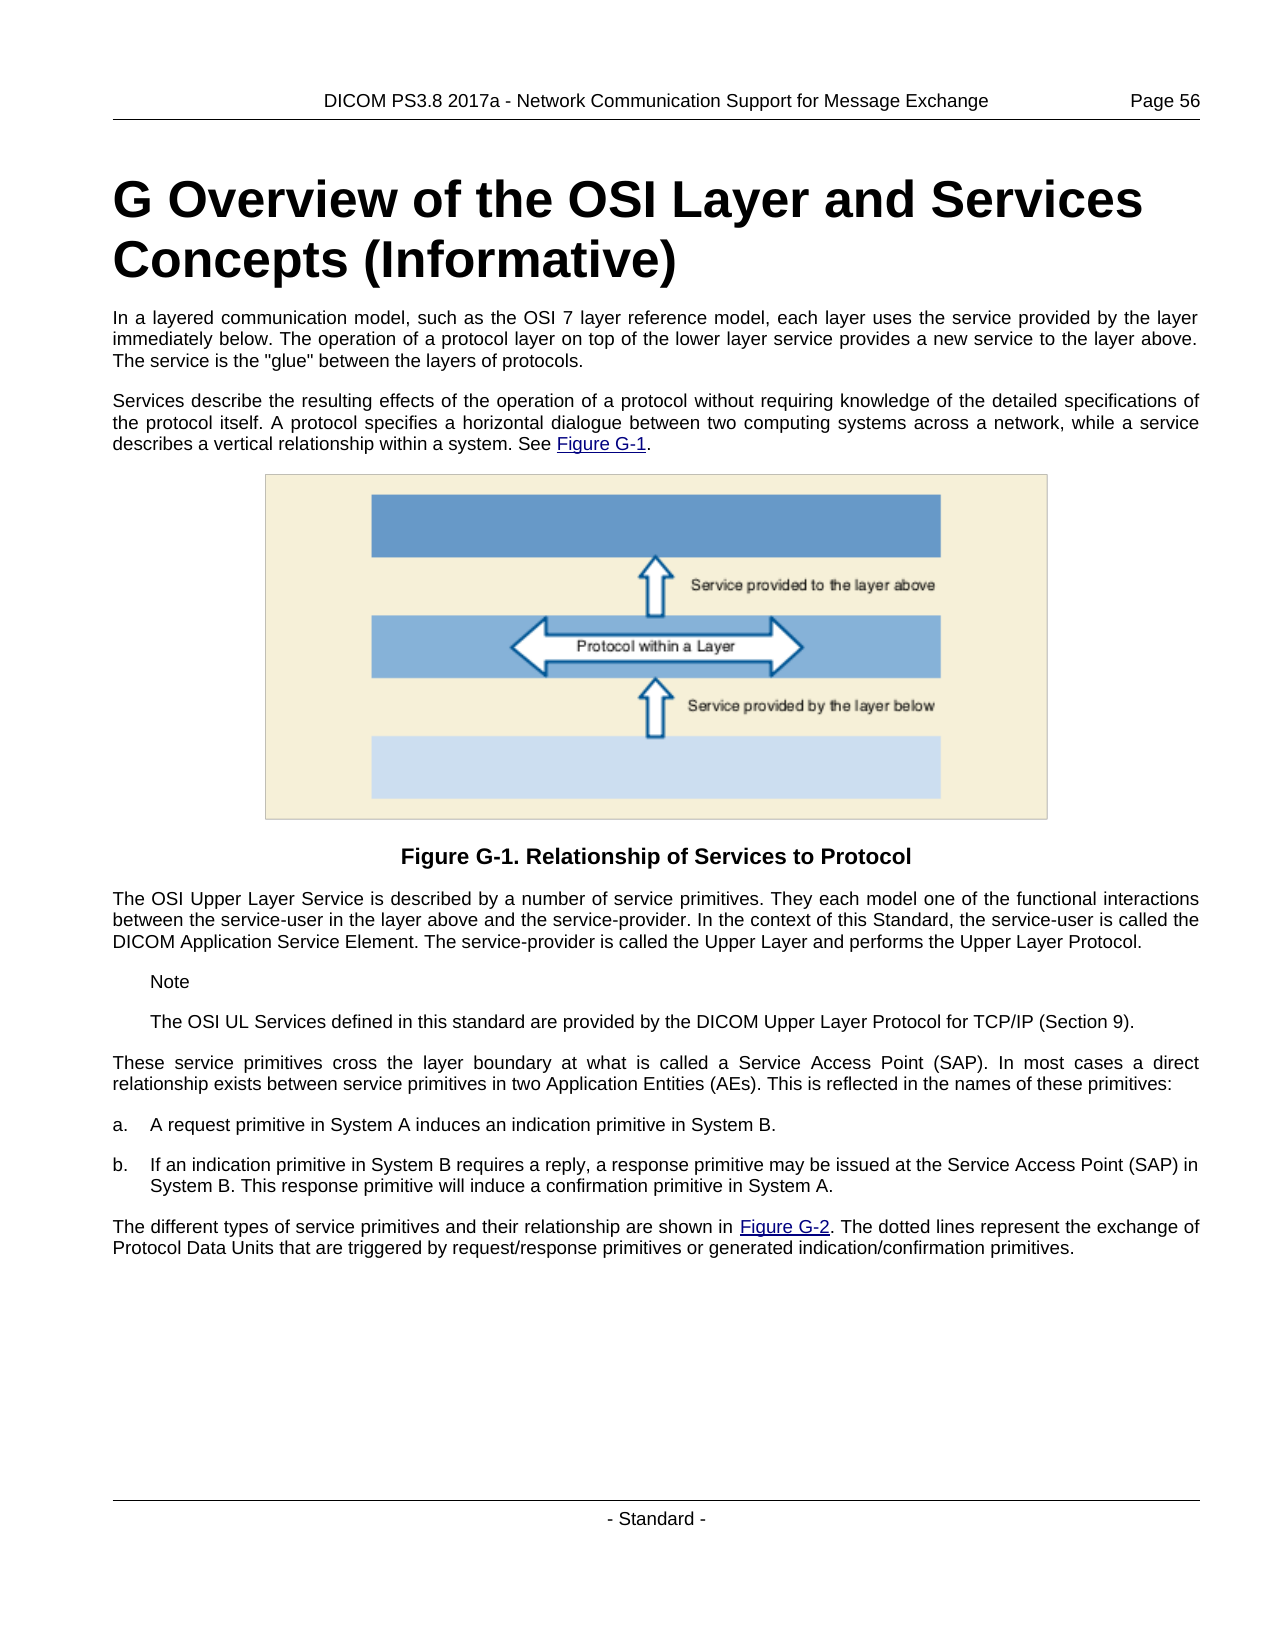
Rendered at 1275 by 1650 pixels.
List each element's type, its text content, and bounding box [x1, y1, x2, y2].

text In a layered communication model, such as the OSI 7 layer reference model, each layer uses the service provided by the layer immediately below. The operation of a protocol layer on top of the lower layer service provides a new service to the layer above. The service is the "glue" between the layers of protocols. [112, 307, 1200, 371]
text These service primitives cross the layer boundary at what is called a Service Access Point (SAP). In most cases a direct relationship exists between service primitives in two Application Entities (AEs). This is reflected in the names of these primitives: [112, 1052, 1200, 1095]
picture [264, 473, 1049, 821]
list If an indication primitive in System B requires a reply, a response primitive may be issued at the Service Access Point (SAP) in System B. This response primitive will induce a confirmation primitive in System A. [112, 1154, 1200, 1197]
text Note [150, 971, 1162, 992]
text G Overview of the OSI Layer and Services Concepts (Informative) [112, 169, 1200, 288]
text Services describe the resulting effects of the operation of a protocol without requiring knowledge of the detailed specifications of the protocol itself. A protocol specifies a horizontal dialogue between two computing systems across a network, while a service describes a vertical relationship within a system. See Figure G-1. [112, 390, 1200, 455]
text The OSI Upper Layer Service is described by a number of service primitives. They each model one of the functional interactions between the service-user in the layer above and the service-provider. In the context of this Standard, the service-user is called the DICOM Application Service Element. The service-provider is called the Upper Layer and performs the Upper Layer Protocol. [112, 887, 1200, 952]
list A request primitive in System A induces an indication primitive in System B. [112, 1113, 1200, 1135]
text The OSI UL Services defined in this standard are provided by the DICOM Upper Layer Protocol for TCP/IP (Section 9). [150, 1011, 1162, 1033]
text The different types of service primitives and their relationship are shown in Figure G-2. The dotted lines represent the exchange of Protocol Data Units that are triggered by request/response primitives or generated indication/confirmation primitives. [112, 1216, 1200, 1259]
text Figure G-1. Relationship of Services to Protocol [112, 843, 1200, 869]
